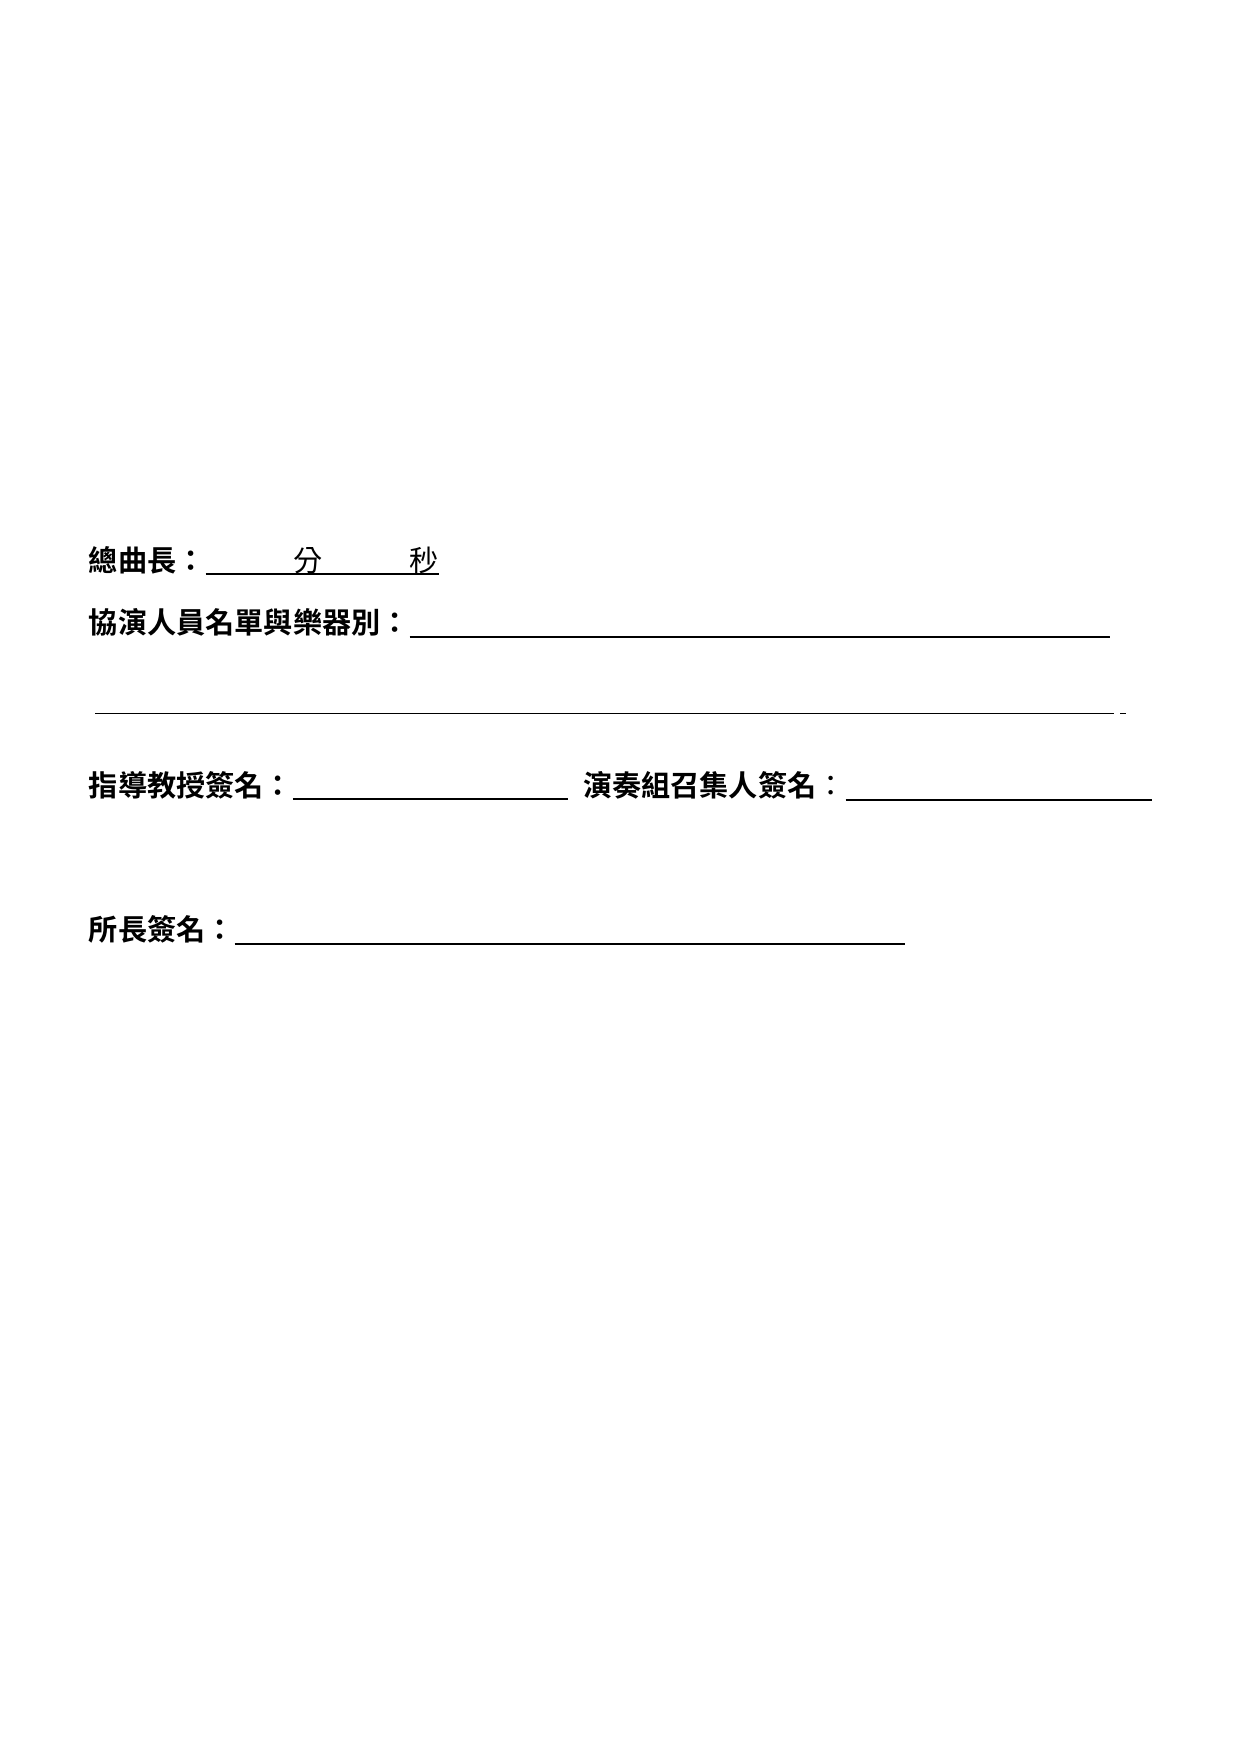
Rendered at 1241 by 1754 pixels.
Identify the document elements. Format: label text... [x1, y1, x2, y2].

text 總曲長： 分 秒 [89, 517, 1152, 579]
text 所長簽名： . [89, 886, 1152, 948]
text 協演人員名單與樂器別： . [89, 579, 1152, 642]
text . . [89, 661, 1152, 723]
text 指導教授簽名： .演奏組召集人簽名： . [89, 742, 1152, 867]
